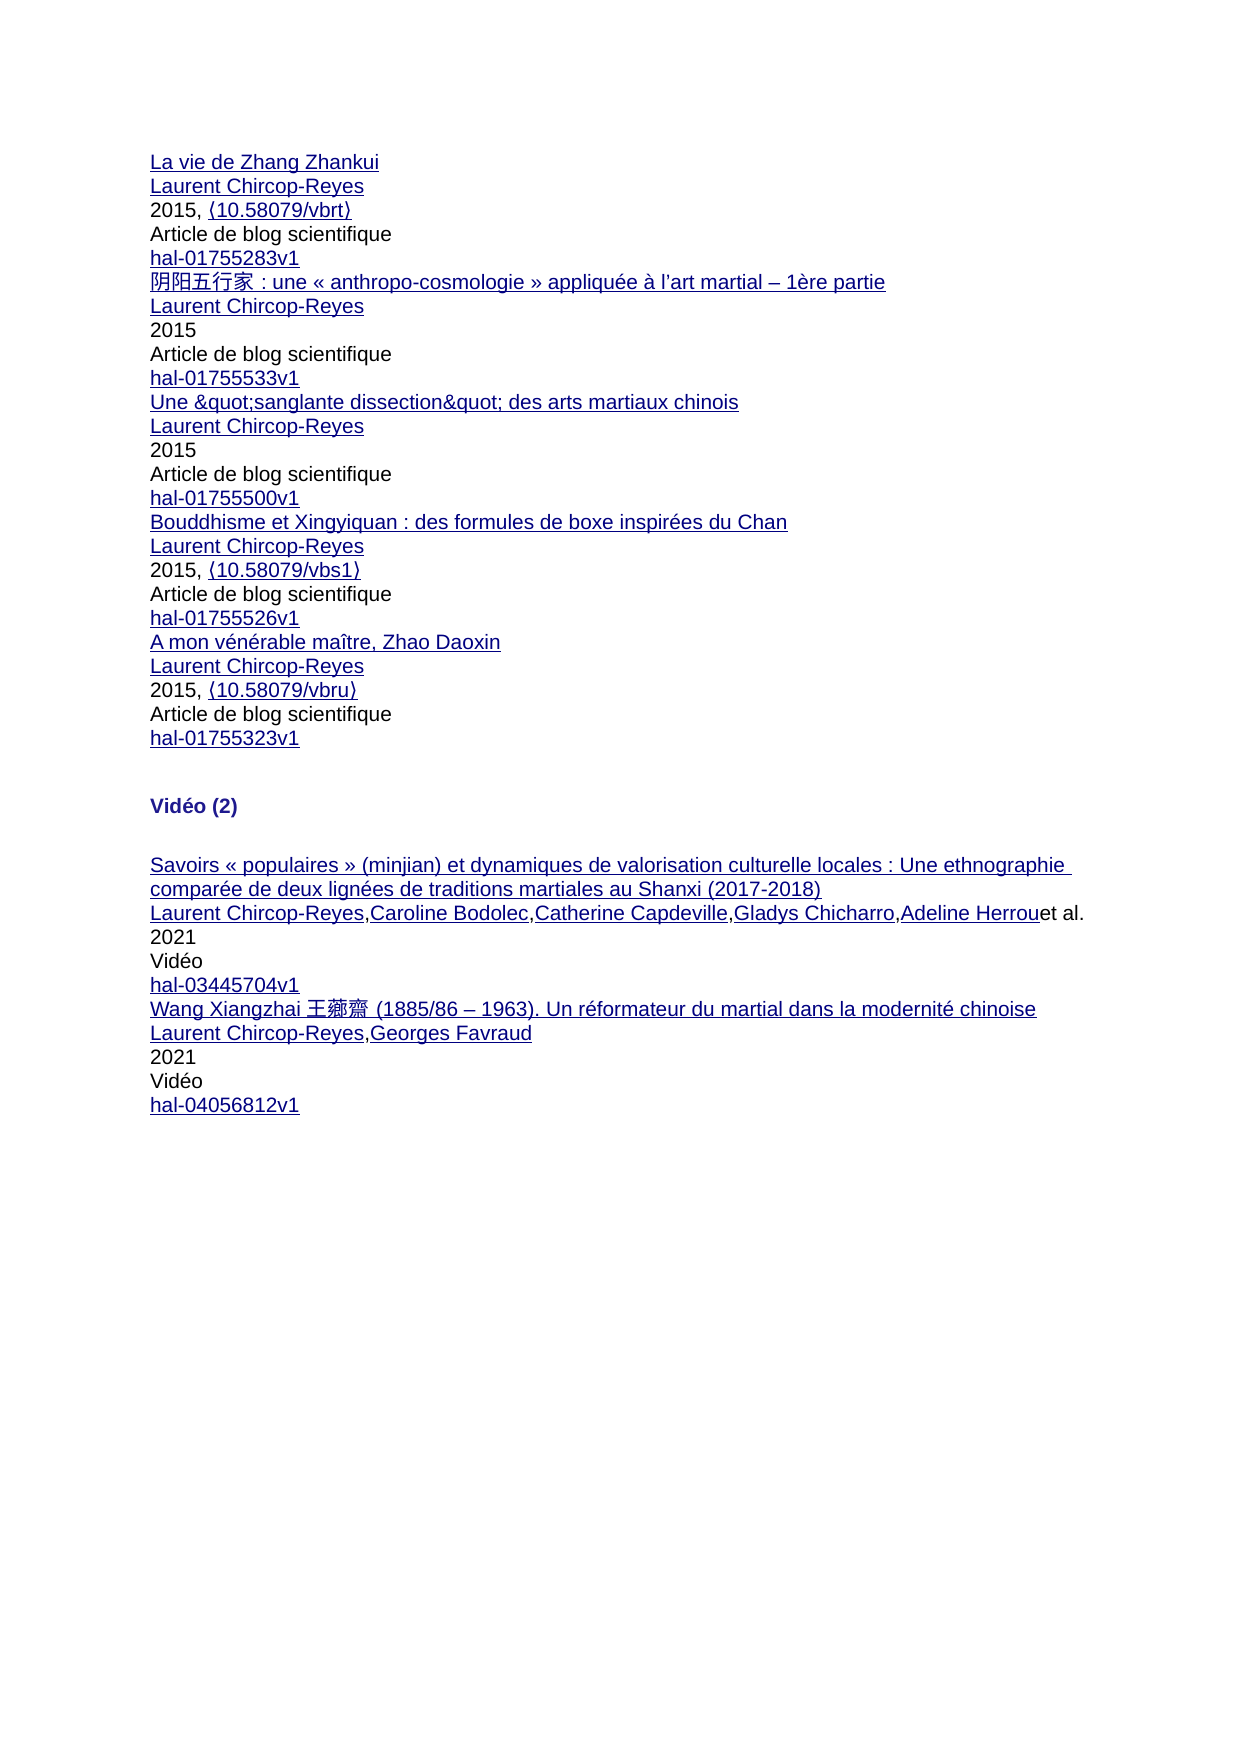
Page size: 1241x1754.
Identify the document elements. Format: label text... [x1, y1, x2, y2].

table_header Savoirs « populaires » (minjian) et dynamiques de valorisation culturelle locales : Une ethnographie comparée de deux lignées de traditions martiales au Shanxi (2017-2018) Laurent Chircop-Reyes,Caroline Bodolec,Catherine Capdeville,Gladys Chicharro,Adeline Herrouet al. 2021 Vidéo hal-03445704v1 [150, 853, 1090, 996]
table_cell 阴阳五行家 : une « anthropo-cosmologie » appliquée à l’art martial – 1ère partie Laurent Chircop-Reyes 2015 Article de blog scientifique hal-01755533v1 [150, 270, 1090, 390]
subtitle Vidéo (2) [150, 794, 1090, 818]
table_cell La vie de Zhang Zhankui Laurent Chircop-Reyes 2015, ⟨10.58079/vbrt⟩ Article de blog scientifique hal-01755283v1 [150, 150, 1090, 270]
table_cell A mon vénérable maître, Zhao Daoxin Laurent Chircop-Reyes 2015, ⟨10.58079/vbru⟩ Article de blog scientifique hal-01755323v1 [150, 630, 1090, 749]
table_cell Une &quot;sanglante dissection&quot; des arts martiaux chinois Laurent Chircop-Reyes 2015 Article de blog scientifique hal-01755500v1 [150, 390, 1090, 510]
table_cell Bouddhisme et Xingyiquan : des formules de boxe inspirées du Chan Laurent Chircop-Reyes 2015, ⟨10.58079/vbs1⟩ Article de blog scientifique hal-01755526v1 [150, 510, 1090, 630]
table_cell Wang Xiangzhai 王薌齋 (1885/86 – 1963). Un réformateur du martial dans la modernité chinoise Laurent Chircop-Reyes,Georges Favraud 2021 Vidéo hal-04056812v1 [150, 996, 1090, 1117]
